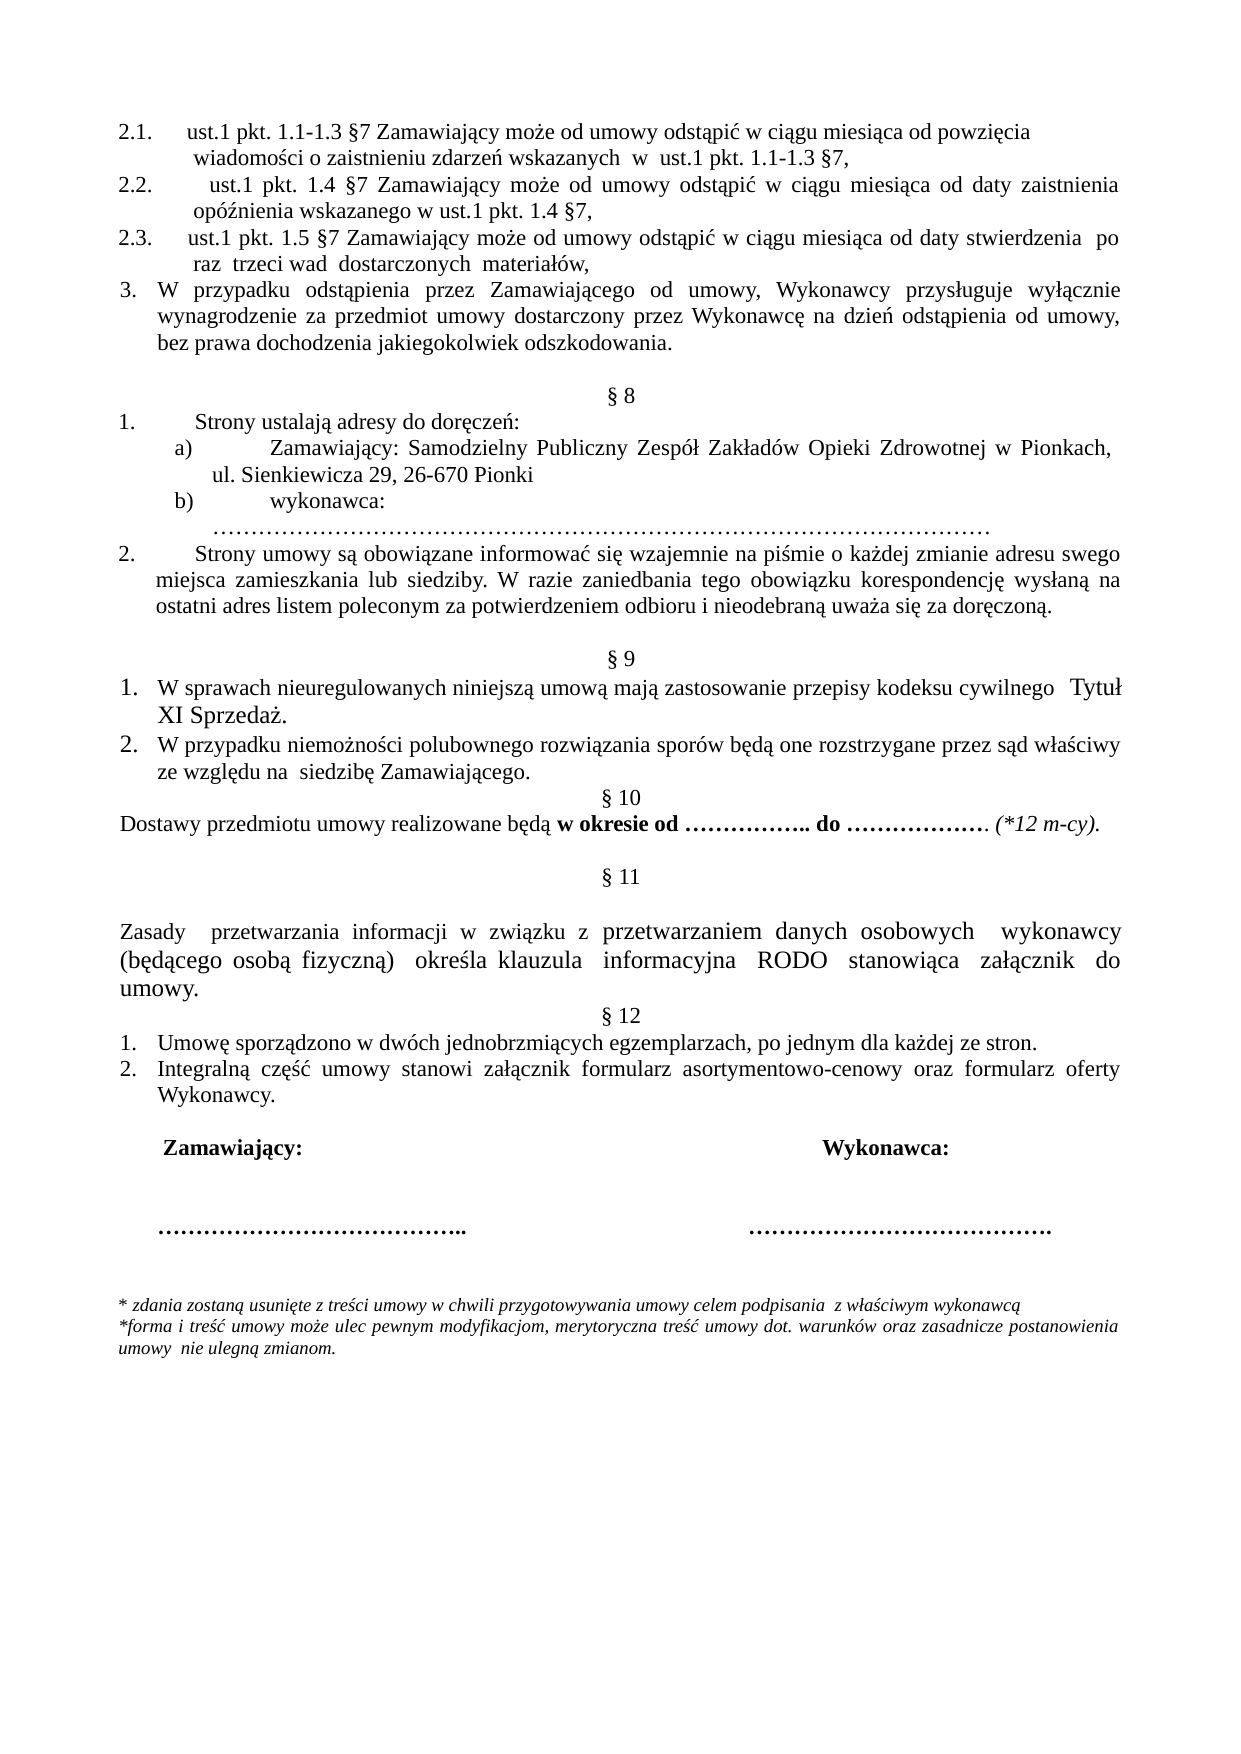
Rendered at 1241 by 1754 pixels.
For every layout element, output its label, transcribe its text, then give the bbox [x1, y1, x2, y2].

list W sprawach nieuregulowanych niniejszą umową mają zastosowanie przepisy kodeksu cywilnego Tytuł XI Sprzedaż. [119, 672, 1122, 729]
text § 8 [119, 382, 1122, 408]
text Zamawiający: Wykonawca: [157, 1134, 1122, 1160]
text ………………………………….. …………………………………. [157, 1213, 1122, 1239]
text § 9 [119, 645, 1122, 672]
text Dostawy przedmiotu umowy realizowane będą w okresie od …………….. do ………………. (*12 m-cy). [119, 811, 1122, 837]
text 2.2. ust.1 pkt. 1.4 §7 Zamawiający może od umowy odstąpić w ciągu miesiąca od daty zaistnienia opóźnienia wskazanego w ust.1 pkt. 1.4 §7, [118, 171, 1122, 223]
list W przypadku niemożności polubownego rozwiązania sporów będą one rozstrzygane przez sąd właściwy ze względu na siedzibę Zamawiającego. [119, 729, 1122, 784]
text § 11 [119, 863, 1122, 889]
text Zasady przetwarzania informacji w związku z przetwarzaniem danych osobowych wykonawcy (będącego osobą fizyczną) określa klauzula informacyjna RODO stanowiąca załącznik do umowy. [119, 916, 1122, 1002]
text § 10 [119, 784, 1122, 811]
text *forma i treść umowy może ulec pewnym modyfikacjom, merytoryczna treść umowy dot. warunków oraz zasadnicze postanowienia umowy nie ulegną zmianom. [118, 1315, 1122, 1358]
list Integralną część umowy stanowi załącznik formularz asortymentowo-cenowy oraz formularz oferty Wykonawcy. [119, 1055, 1122, 1108]
list Umowę sporządzono w dwóch jednobrzmiących egzemplarzach, po jednym dla każdej ze stron. [119, 1028, 1122, 1055]
text * zdania zostaną usunięte z treści umowy w chwili przygotowywania umowy celem podpisania z właściwym wykonawcą [118, 1294, 1122, 1315]
list wykonawca: ………………………………………………………………………………………… [174, 487, 1122, 540]
list W przypadku odstąpienia przez Zamawiającego od umowy, Wykonawcy przysługuje wyłącznie wynagrodzenie za przedmiot umowy dostarczony przez Wykonawcę na dzień odstąpienia od umowy, bez prawa dochodzenia jakiegokolwiek odszkodowania. [119, 276, 1122, 355]
text 2.3. ust.1 pkt. 1.5 §7 Zamawiający może od umowy odstąpić w ciągu miesiąca od daty stwierdzenia po raz trzeci wad dostarczonych materiałów, [118, 223, 1122, 276]
text § 12 [119, 1002, 1122, 1028]
list Strony ustalają adresy do doręczeń: [118, 408, 1122, 434]
list Strony umowy są obowiązane informować się wzajemnie na piśmie o każdej zmianie adresu swego miejsca zamieszkania lub siedziby. W razie zaniedbania tego obowiązku korespondencję wysłaną na ostatni adres listem poleconym za potwierdzeniem odbioru i nieodebraną uważa się za doręczoną. [118, 540, 1122, 619]
text 2.1. ust.1 pkt. 1.1-1.3 §7 Zamawiający może od umowy odstąpić w ciągu miesiąca od powzięcia wiadomości o zaistnieniu zdarzeń wskazanych w ust.1 pkt. 1.1-1.3 §7, [118, 118, 1122, 171]
list Zamawiający: Samodzielny Publiczny Zespół Zakładów Opieki Zdrowotnej w Pionkach, ul. Sienkiewicza 29, 26-670 Pionki [174, 434, 1122, 487]
